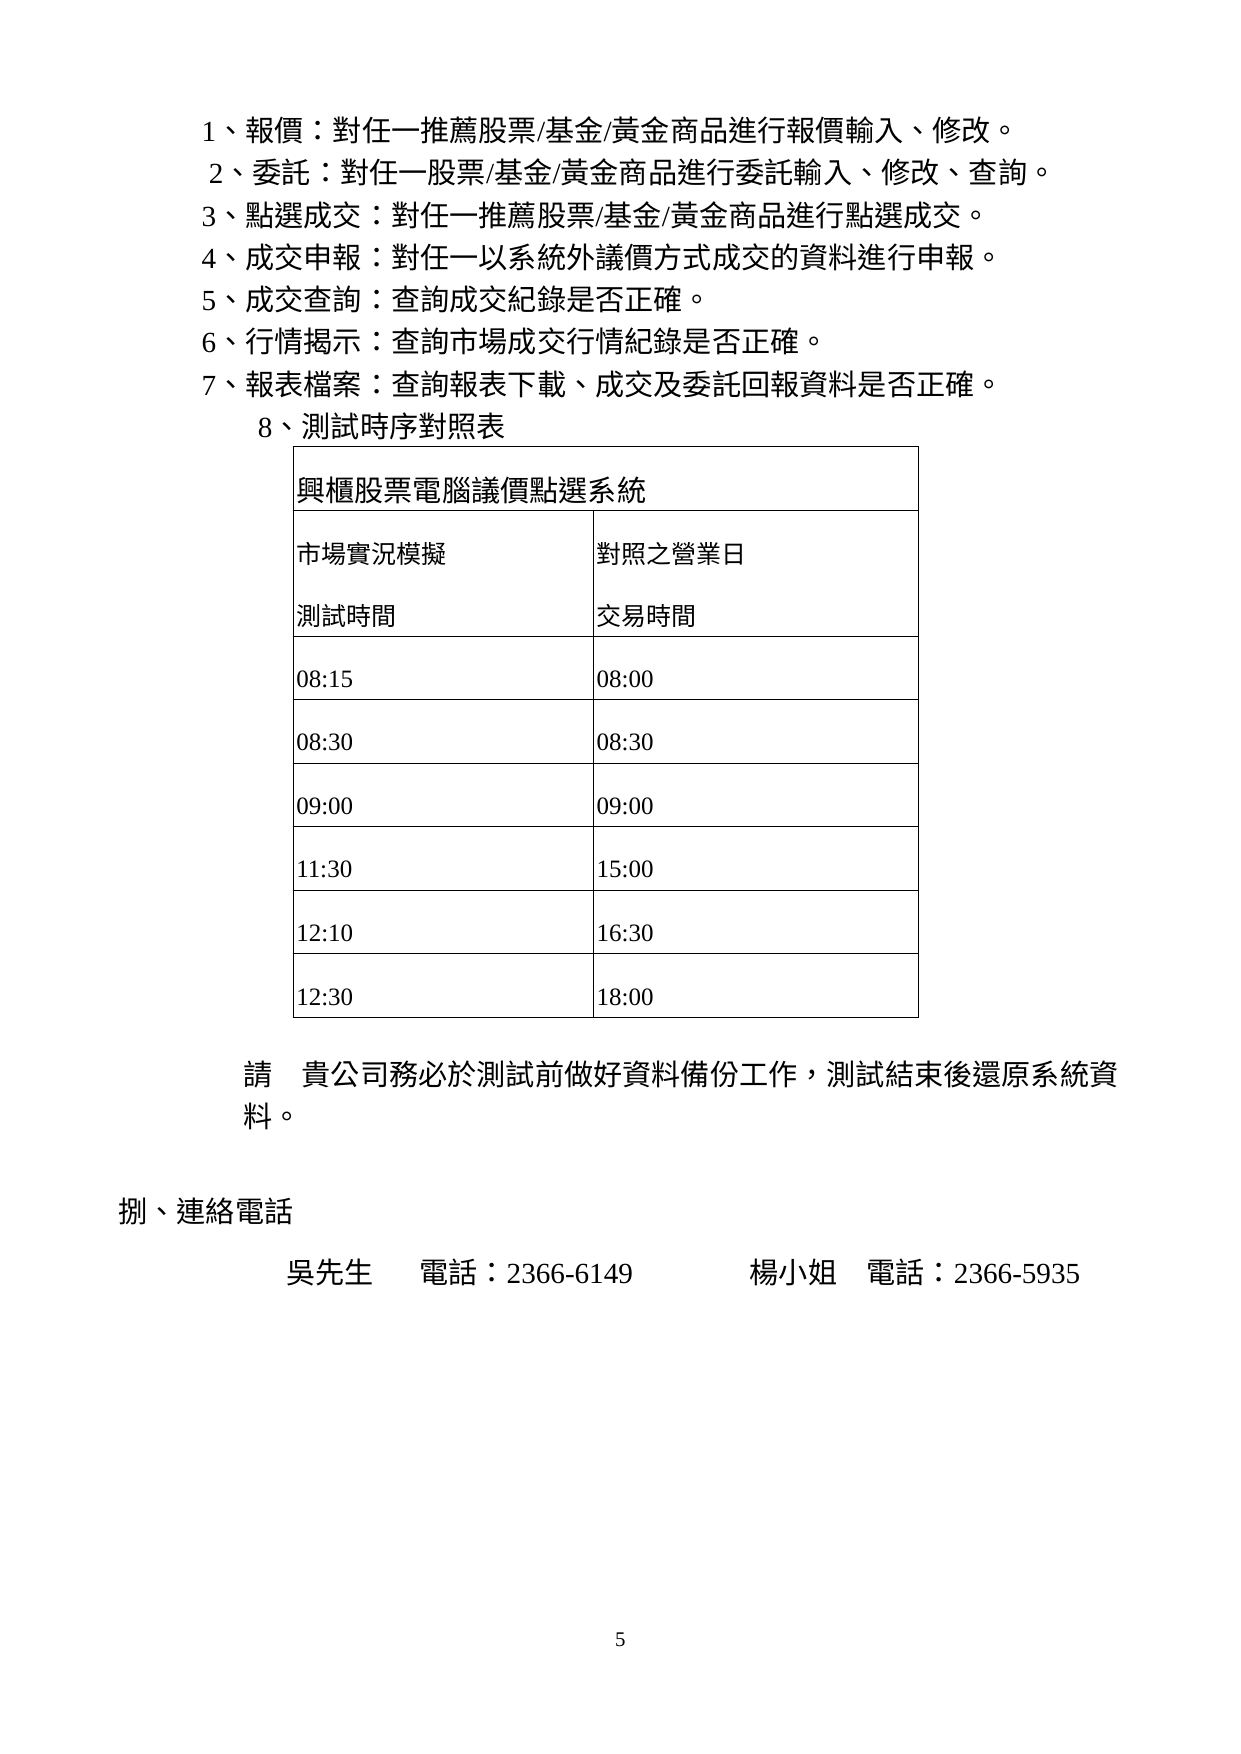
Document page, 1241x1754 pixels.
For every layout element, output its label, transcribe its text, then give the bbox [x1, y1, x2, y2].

text 吳先生 電話：2366-6149 楊小姐 電話：2366-5935 [168, 1249, 1122, 1292]
table_cell 08:30 [294, 700, 593, 763]
subtitle 捌、連絡電話 [118, 1188, 1122, 1231]
table_cell 18:00 [594, 954, 918, 1017]
text 請 貴公司務必於測試前做好資料備份工作，測試結束後還原系統資料。 [243, 1051, 1122, 1136]
text 4、成交申報：對任一以系統外議價方式成交的資料進行申報。 [143, 234, 1122, 277]
table_cell 12:10 [294, 891, 593, 953]
table_cell 08:30 [594, 700, 918, 763]
table_header 興櫃股票電腦議價點選系統 [294, 447, 918, 509]
table_cell 09:00 [594, 764, 918, 826]
table_cell 15:00 [594, 827, 918, 890]
text 6、行情揭示：查詢市場成交行情紀錄是否正確。 [143, 319, 1122, 361]
text 5、成交查詢：查詢成交紀錄是否正確。 [143, 277, 1122, 319]
table_cell 12:30 [294, 954, 593, 1017]
text 3、點選成交：對任一推薦股票/基金/黃金商品進行點選成交。 [143, 192, 1122, 234]
text 1、報價：對任一推薦股票/基金/黃金商品進行報價輸入、修改。 [143, 108, 1122, 150]
text 8、測試時序對照表 [243, 404, 1122, 446]
text 2、委託：對任一股票/基金/黃金商品進行委託輸入、修改、查詢。 [143, 150, 1122, 192]
text 7、報表檔案：查詢報表下載、成交及委託回報資料是否正確。 [143, 361, 1122, 404]
table_cell 11:30 [294, 827, 593, 890]
table_cell 08:15 [294, 637, 593, 699]
table_cell 對照之營業日 交易時間 [594, 511, 918, 636]
table_cell 16:30 [594, 891, 918, 953]
table_cell 08:00 [594, 637, 918, 699]
table_cell 09:00 [294, 764, 593, 826]
table_cell 市場實況模擬 測試時間 [294, 511, 593, 636]
